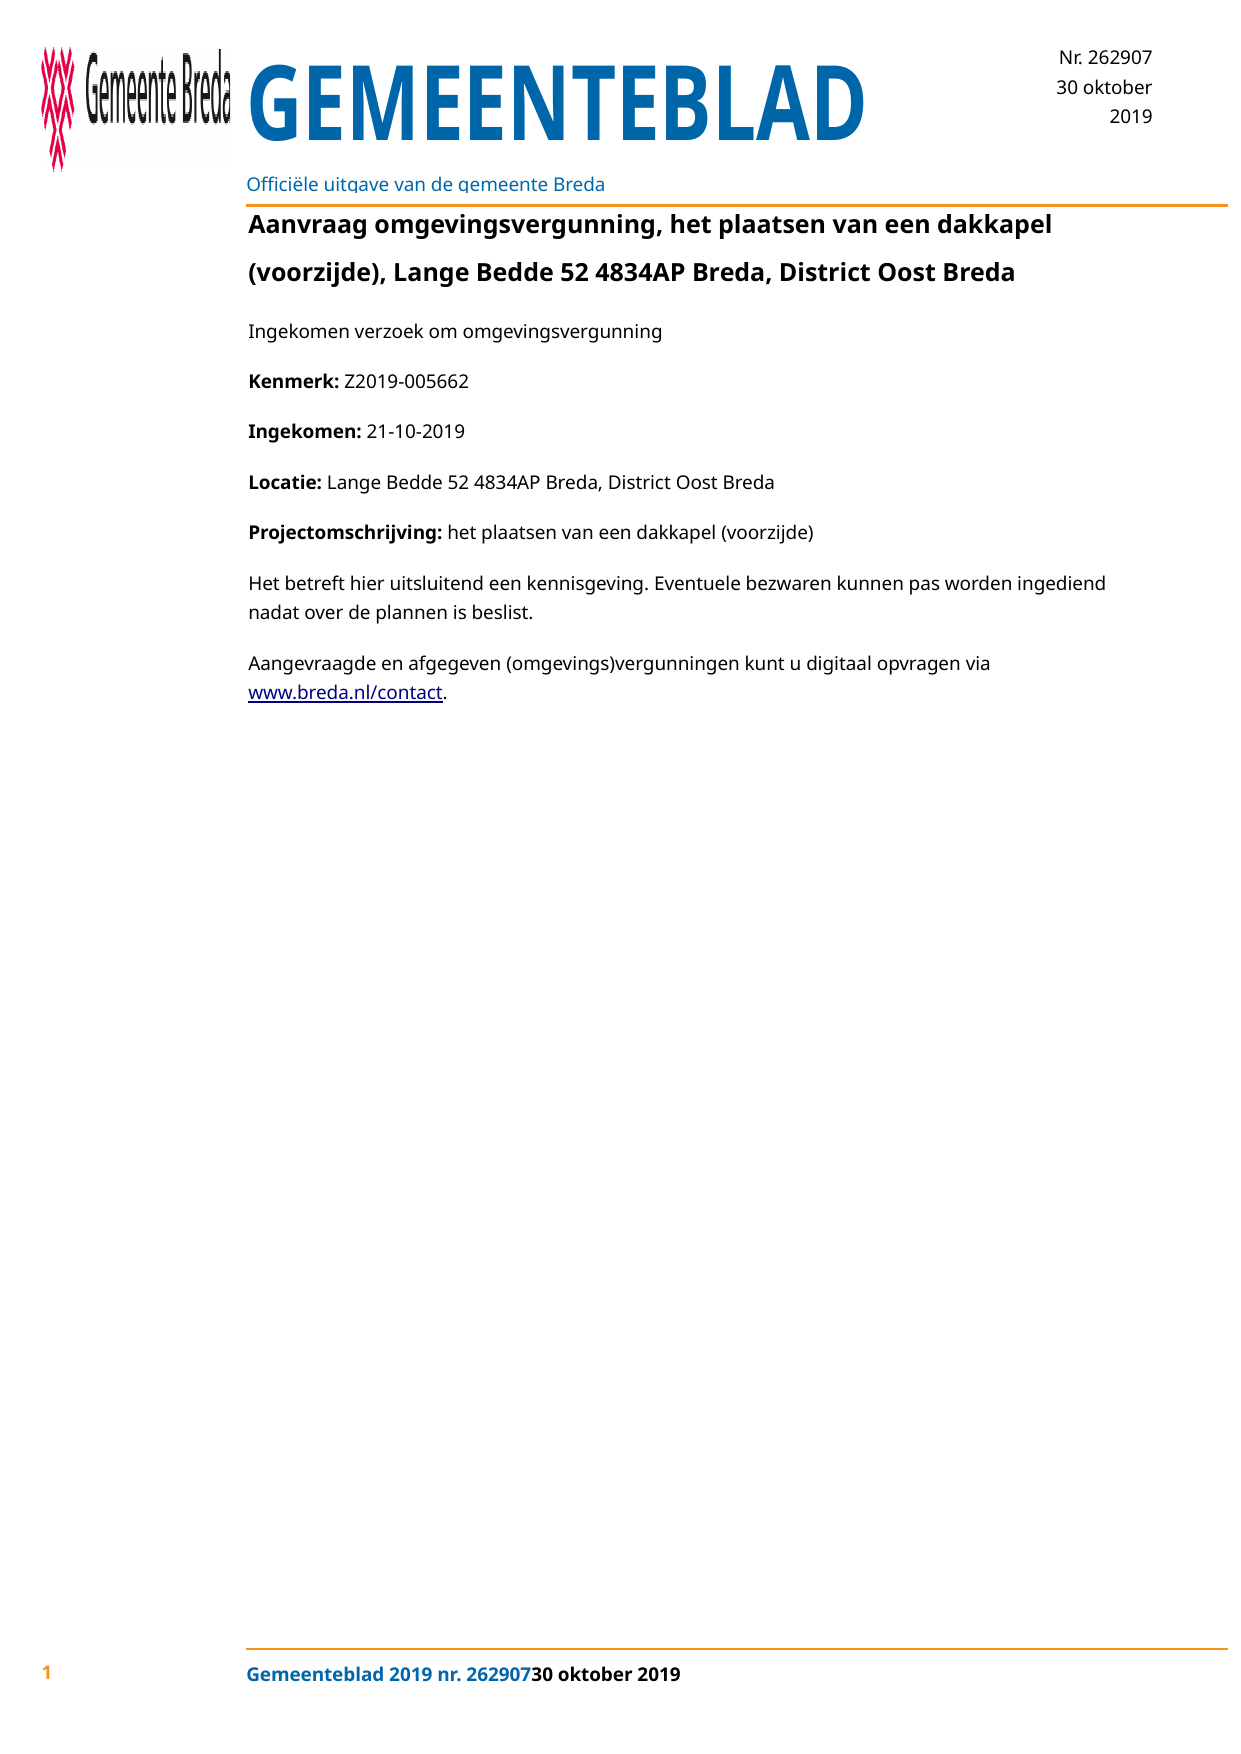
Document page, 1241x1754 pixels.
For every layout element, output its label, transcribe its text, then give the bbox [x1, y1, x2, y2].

text Aanvraag omgevingsvergunning, het plaatsen van een dakkapel (voorzijde), Lange Bedde 52 4834AP Breda, District Oost Breda [248, 207, 1152, 288]
text Projectomschrijving: het plaatsen van een dakkapel (voorzijde) [248, 519, 1152, 545]
text Kenmerk: Z2019-005662 [248, 368, 1152, 394]
text Het betreft hier uitsluitend een kennisgeving. Eventuele bezwaren kunnen pas worden ingediend nadat over de plannen is beslist. [248, 570, 1152, 625]
text Locatie: Lange Bedde 52 4834AP Breda, District Oost Breda [248, 469, 1152, 495]
picture [41, 47, 231, 172]
text Ingekomen verzoek om omgevingsvergunning [248, 318, 1152, 344]
text Aangevraagde en afgegeven (omgevings)vergunningen kunt u digitaal opvragen via www.breda.nl/contact. [248, 650, 1152, 705]
text Ingekomen: 21-10-2019 [248, 419, 1152, 444]
